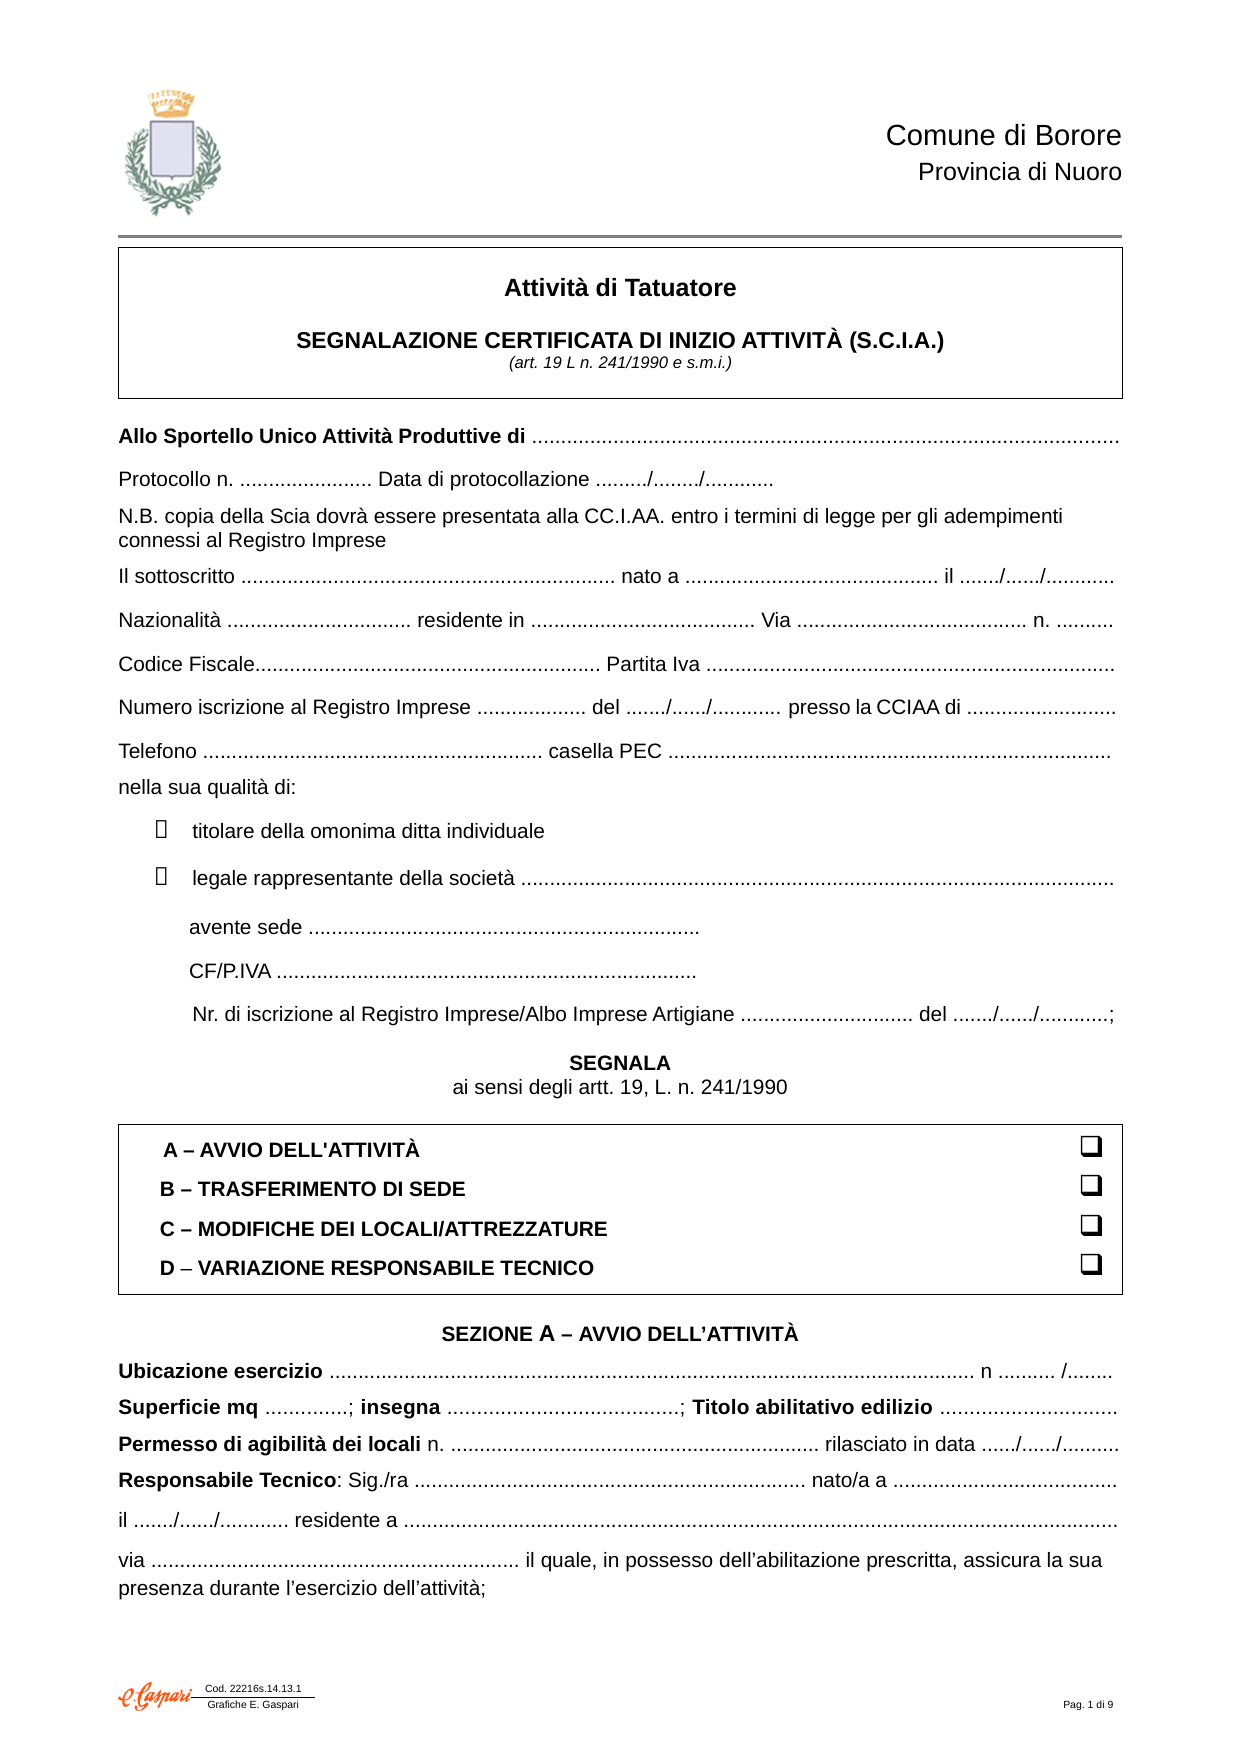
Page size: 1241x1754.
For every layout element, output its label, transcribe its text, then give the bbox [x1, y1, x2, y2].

text Protocollo n. ....................... Data di protocollazione ........./......../............ [118, 467, 1122, 491]
text Il sottoscritto ................................................................. nato a ............................................ il ......./....../............ [118, 564, 1122, 588]
text Nr. di iscrizione al Registro Imprese/Albo Imprese Artigiane .............................. del ......./....../............; [192, 1002, 1122, 1026]
text Superficie mq ..............; insegna .......................................; Titolo abilitativo edilizio .............................. [118, 1395, 1122, 1419]
text  legale rappresentante della società ....................................................................................................... [153, 858, 1122, 892]
text Numero iscrizione al Registro Imprese ................... del ......./....../............ presso la CCIAA di .......................... [118, 695, 1122, 719]
text Nazionalità ................................ residente in ....................................... Via ........................................ n. .......... [118, 608, 1122, 632]
picture [122, 185, 224, 219]
text Permesso di agibilità dei locali n. ................................................................ rilasciato in data ....../....../.......... [118, 1432, 1122, 1456]
table_header A – AVVIO DELL'ATTIVITÀ  B – TRASFERIMENTO DI SEDE  C – MODIFICHE DEI LOCALI/ATTREZZATURE  D – VARIAZIONE RESPONSABILE TECNICO  [119, 1125, 1122, 1294]
text SEGNALA [118, 1051, 1122, 1075]
text Telefono ........................................................... casella PEC ............................................................................. [118, 739, 1122, 763]
text N.B. copia della Scia dovrà essere presentata alla CC.I.AA. entro i termini di legge per gli adempimenti connessi al Registro Imprese [118, 504, 1122, 552]
text Ubicazione esercizio ................................................................................................................ n .......... /........ [118, 1359, 1122, 1383]
picture [118, 1682, 192, 1711]
text avente sede .................................................................... [189, 915, 1122, 939]
text Provincia di Nuoro [118, 157, 1122, 185]
text  titolare della omonima ditta individuale [153, 812, 1122, 846]
picture [122, 87, 224, 118]
text ai sensi degli artt. 19, L. n. 241/1990 [118, 1075, 1122, 1099]
text Codice Fiscale............................................................ Partita Iva ....................................................................... [118, 651, 1122, 675]
text CF/P.IVA ......................................................................... [189, 958, 1122, 982]
text il ......./....../............ residente a ............................................................................................................................ [118, 1508, 1122, 1532]
text nella sua qualità di: [118, 775, 1122, 799]
text Responsabile Tecnico: Sig./ra .................................................................... nato/a a ....................................... [118, 1468, 1122, 1492]
picture [122, 152, 224, 157]
text SEZIONE A – AVVIO DELL’ATTIVITà [118, 1320, 1122, 1346]
table_header Attività di Tatuatore SEGNALAZIONE CERTIFICATA DI INIZIO ATTIVITÀ (S.C.I.A.) (art. 19 L n. 241/1990 e s.m.i.) [119, 248, 1122, 397]
text Comune di Borore [118, 118, 1122, 152]
text Allo Sportello Unico Attività Produttive di [118, 423, 1122, 447]
text via ................................................................ il quale, in possesso dell’abilitazione prescritta, assicura la sua presenza durante l’esercizio dell’attività; [118, 1548, 1104, 1599]
